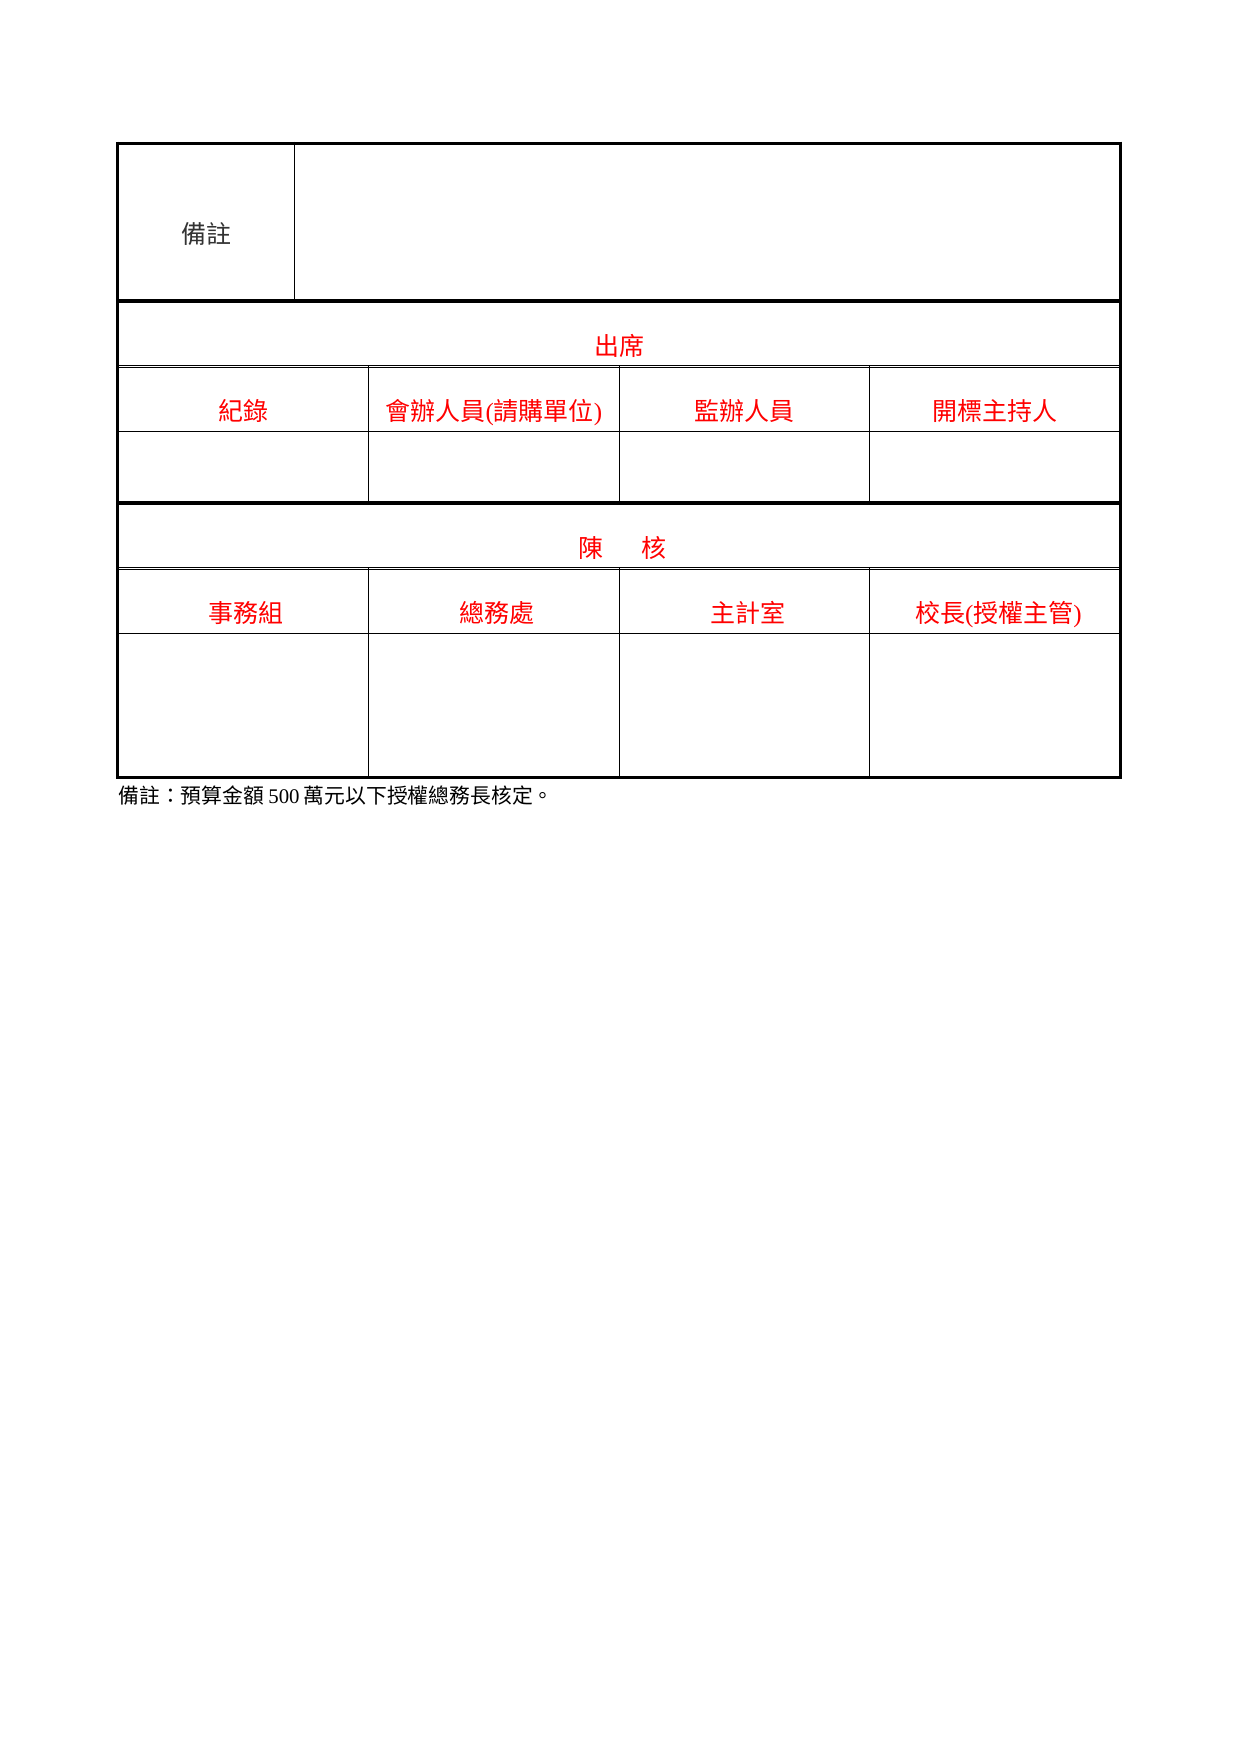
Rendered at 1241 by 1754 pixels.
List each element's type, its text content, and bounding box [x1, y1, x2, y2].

table_cell 監辦人員 [620, 368, 869, 431]
table_cell 開標主持人 [870, 368, 1119, 431]
table_cell 出席 [119, 303, 1119, 365]
table_cell [620, 634, 869, 776]
table_cell 主計室 [620, 570, 869, 633]
table_cell [369, 432, 619, 501]
text 備註：預算金額500萬元以下授權總務長核定。 [118, 779, 1122, 809]
table_cell [295, 145, 1119, 299]
table_cell [119, 432, 368, 501]
table_cell [369, 634, 619, 776]
table_cell 事務組 [119, 570, 368, 633]
table_cell [119, 634, 368, 776]
table_cell 紀錄 [119, 368, 368, 431]
table_cell 校長(授權主管) [870, 570, 1119, 633]
table_cell [870, 432, 1119, 501]
table_cell 陳核 [119, 505, 1119, 567]
table_cell [870, 634, 1119, 776]
table_cell 總務處 [369, 570, 619, 633]
table_cell [620, 432, 869, 501]
table_cell 備註 [119, 145, 294, 299]
table_cell 會辦人員(請購單位) [369, 368, 619, 431]
